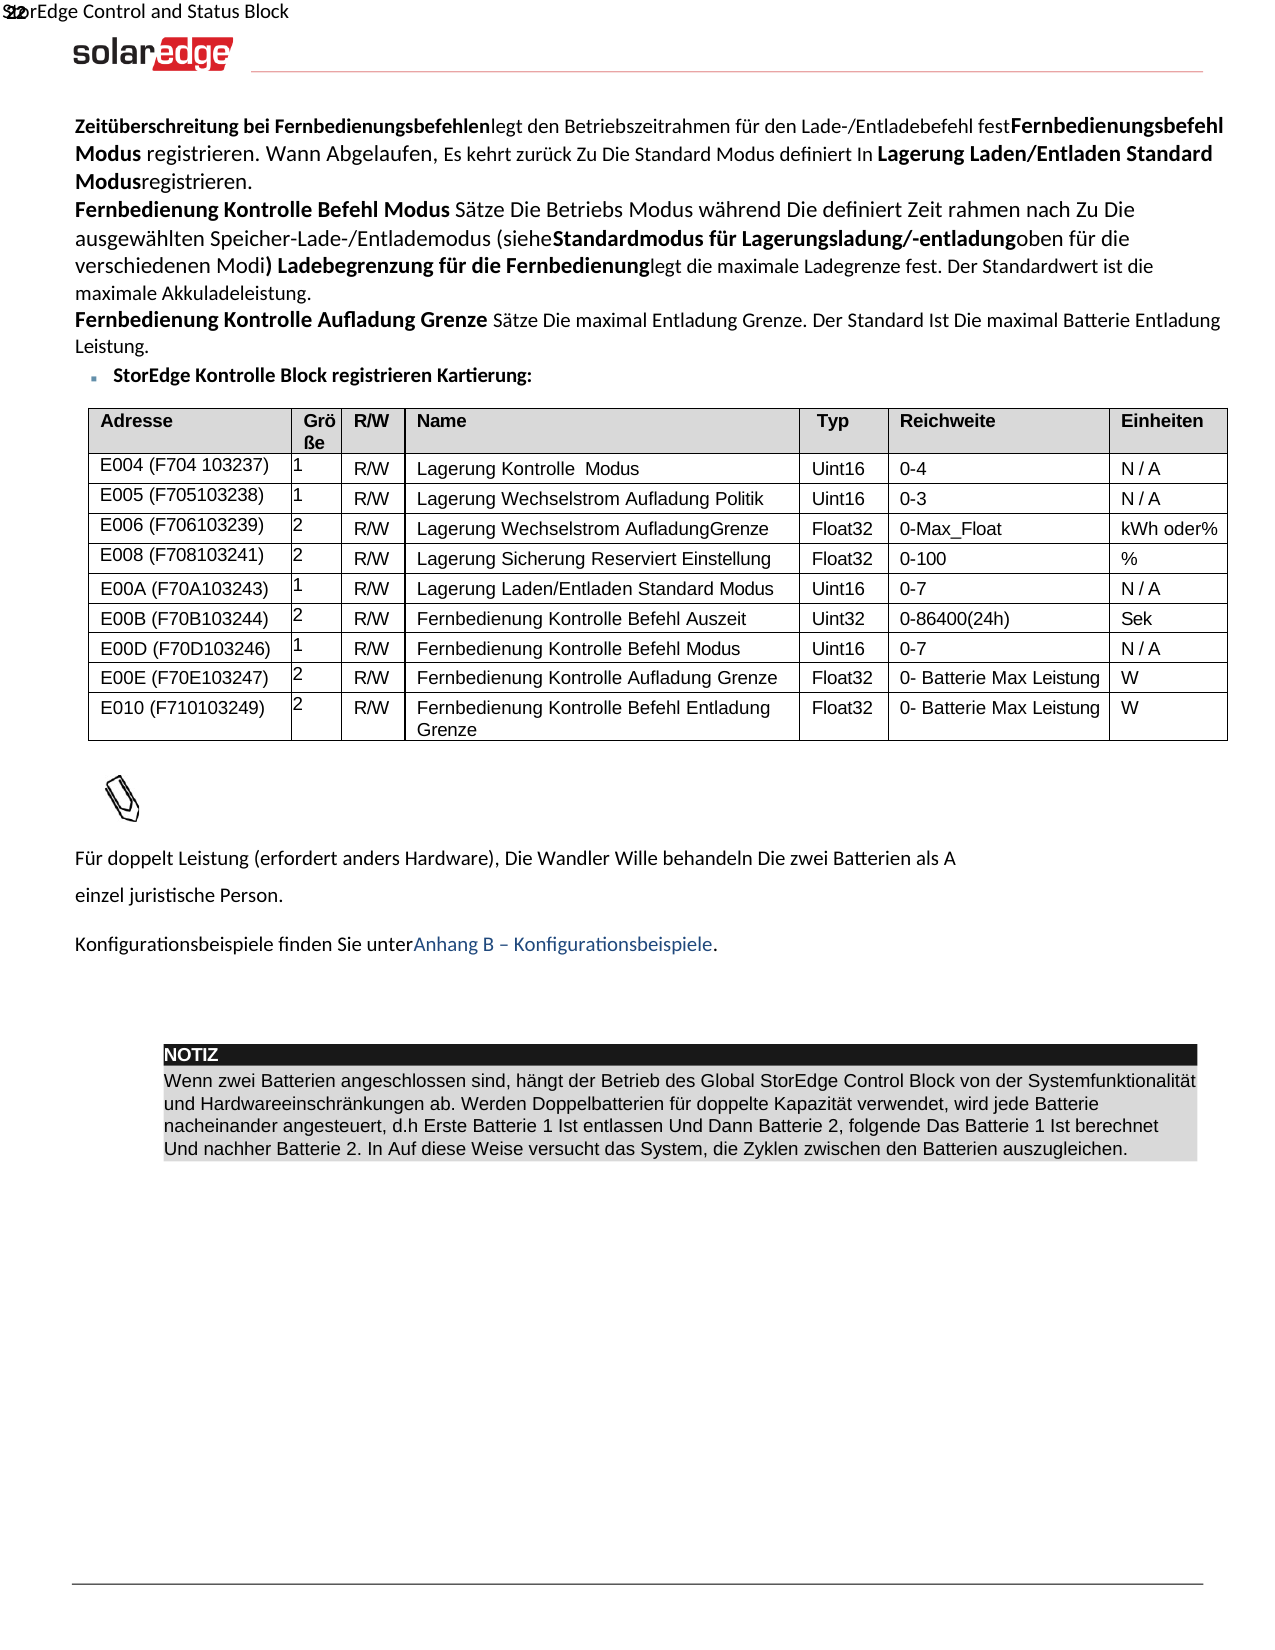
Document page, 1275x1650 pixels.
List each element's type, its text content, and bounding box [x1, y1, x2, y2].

table_cell Lagerung Sicherung Reserviert Einstellung [406, 544, 799, 573]
table_cell Lagerung Wechselstrom AufladungGrenze [406, 514, 799, 543]
table_cell 1 [292, 484, 341, 513]
table_cell R/W [342, 454, 404, 483]
table_cell E00A (F70A103243) [89, 574, 291, 602]
table_cell Float32 [800, 693, 888, 740]
table_cell Uint16 [800, 454, 888, 483]
table_cell Float32 [800, 663, 888, 692]
table_cell E010 (F710103249) [89, 693, 291, 740]
table_cell Fernbedienung Kontrolle Befehl Entladung Grenze [406, 693, 799, 740]
table_cell R/W [342, 604, 404, 632]
table_cell Float32 [800, 514, 888, 543]
table_header Typ [800, 409, 888, 453]
table_cell 1 [292, 574, 341, 602]
table_cell 2 [292, 663, 341, 692]
table_cell 0-7 [889, 633, 1109, 662]
table_cell Fernbedienung Kontrolle Befehl Auszeit [406, 604, 799, 632]
table_cell Uint32 [800, 604, 888, 632]
table_cell E008 (F708103241) [89, 544, 291, 573]
table_cell Lagerung Kontrolle Modus [406, 454, 799, 483]
table_cell 2 [292, 514, 341, 543]
text Wenn zwei Batterien angeschlossen sind, hängt der Betrieb des Global StorEdge Control Block von der Systemfunktionalität und Hardwareeinschränkungen ab. Werden Doppelbatterien für doppelte Kapazität verwendet, wird jede Batterie nacheinander angesteuert, d.h Erste Batterie 1 Ist entlassen Und Dann Batterie 2, folgende Das Batterie 1 Ist berechnet Und nachher Batterie 2. In Auf diese Weise versucht das System, die Zyklen zwischen den Batterien auszugleichen. [164, 1070, 1198, 1159]
table_header Reichweite [889, 409, 1109, 453]
table_cell 0-86400(24h) [889, 604, 1109, 632]
table_cell N / A [1110, 454, 1227, 483]
table_cell Sek [1110, 604, 1227, 632]
text Fernbedienung Kontrolle Befehl Modus Sätze Die Betriebs Modus während Die definiert Zeit rahmen nach Zu Die ausgewählten Speicher-Lade-/Entlademodus (sieheStandardmodus für Lagerungsladung/-entladungoben für die verschiedenen Modi) Ladebegrenzung für die Fernbedienunglegt die maximale Ladegrenze fest. Der Standardwert ist die maximale Akkuladeleistung. [75, 196, 1163, 305]
table_cell 0-Max_Float [889, 514, 1109, 543]
table_cell Fernbedienung Kontrolle Aufladung Grenze [406, 663, 799, 692]
table_cell R/W [342, 514, 404, 543]
text Konfigurationsbeispiele finden Sie unterAnhang B – Konfigurationsbeispiele. [75, 932, 992, 957]
table_header Adresse [89, 409, 291, 453]
text Fernbedienung Kontrolle Aufladung Grenze Sätze Die maximal Entladung Grenze. Der Standard Ist Die maximal Batterie Entladung Leistung. [75, 305, 1239, 358]
table_cell 1 [292, 633, 341, 662]
table_cell kWh oder% [1110, 514, 1227, 543]
table_cell R/W [342, 663, 404, 692]
picture [73, 37, 234, 71]
table_cell N / A [1110, 484, 1227, 513]
table_cell E004 (F704 103237) [89, 454, 291, 483]
table_cell 0- Batterie Max Leistung [889, 663, 1109, 692]
table_cell Float32 [800, 544, 888, 573]
table_cell 0-7 [889, 574, 1109, 602]
table_cell % [1110, 544, 1227, 573]
table_cell E00D (F70D103246) [89, 633, 291, 662]
table_cell R/W [342, 544, 404, 573]
table_cell R/W [342, 574, 404, 602]
text NOTIZ [164, 1044, 1198, 1065]
subtitle StorEdge Kontrolle Block registrieren Kartierung: [90, 362, 1239, 389]
table_cell 1 [292, 454, 341, 483]
table_cell W [1110, 663, 1227, 692]
table_cell W [1110, 693, 1227, 740]
table_cell Uint16 [800, 574, 888, 602]
table_cell 0-4 [889, 454, 1109, 483]
table_cell Fernbedienung Kontrolle Befehl Modus [406, 633, 799, 662]
table_cell E006 (F706103239) [89, 514, 291, 543]
table_cell 2 [292, 544, 341, 573]
table_cell E00B (F70B103244) [89, 604, 291, 632]
text Zeitüberschreitung bei Fernbedienungsbefehlenlegt den Betriebszeitrahmen für den Lade-/Entladebefehl festFernbedienungsbefehl Modus registrieren. Wann Abgelaufen, Es kehrt zurück Zu Die Standard Modus definiert In Lagerung Laden/Entladen Standard Modusregistrieren. [75, 111, 1239, 196]
table_cell R/W [342, 693, 404, 740]
table_cell 0-3 [889, 484, 1109, 513]
table_cell R/W [342, 484, 404, 513]
table_cell R/W [342, 633, 404, 662]
table_cell 2 [292, 693, 341, 740]
table_cell Uint16 [800, 484, 888, 513]
table_cell E00E (F70E103247) [89, 663, 291, 692]
table_cell 0- Batterie Max Leistung [889, 693, 1109, 740]
table_cell N / A [1110, 574, 1227, 602]
table_cell Lagerung Wechselstrom Aufladung Politik [406, 484, 799, 513]
table_cell Lagerung Laden/Entladen Standard Modus [406, 574, 799, 602]
text Für doppelt Leistung (erfordert anders Hardware), Die Wandler Wille behandeln Die zwei Batterien als A einzel juristische Person. [75, 777, 992, 908]
table_cell 2 [292, 604, 341, 632]
table_header Einheiten [1110, 409, 1227, 453]
table_cell 0-100 [889, 544, 1109, 573]
table_header Name [406, 409, 799, 453]
table_cell E005 (F705103238) [89, 484, 291, 513]
table_header R/W [342, 409, 404, 453]
table_cell Uint16 [800, 633, 888, 662]
table_cell N / A [1110, 633, 1227, 662]
table_header Größe [292, 409, 341, 453]
